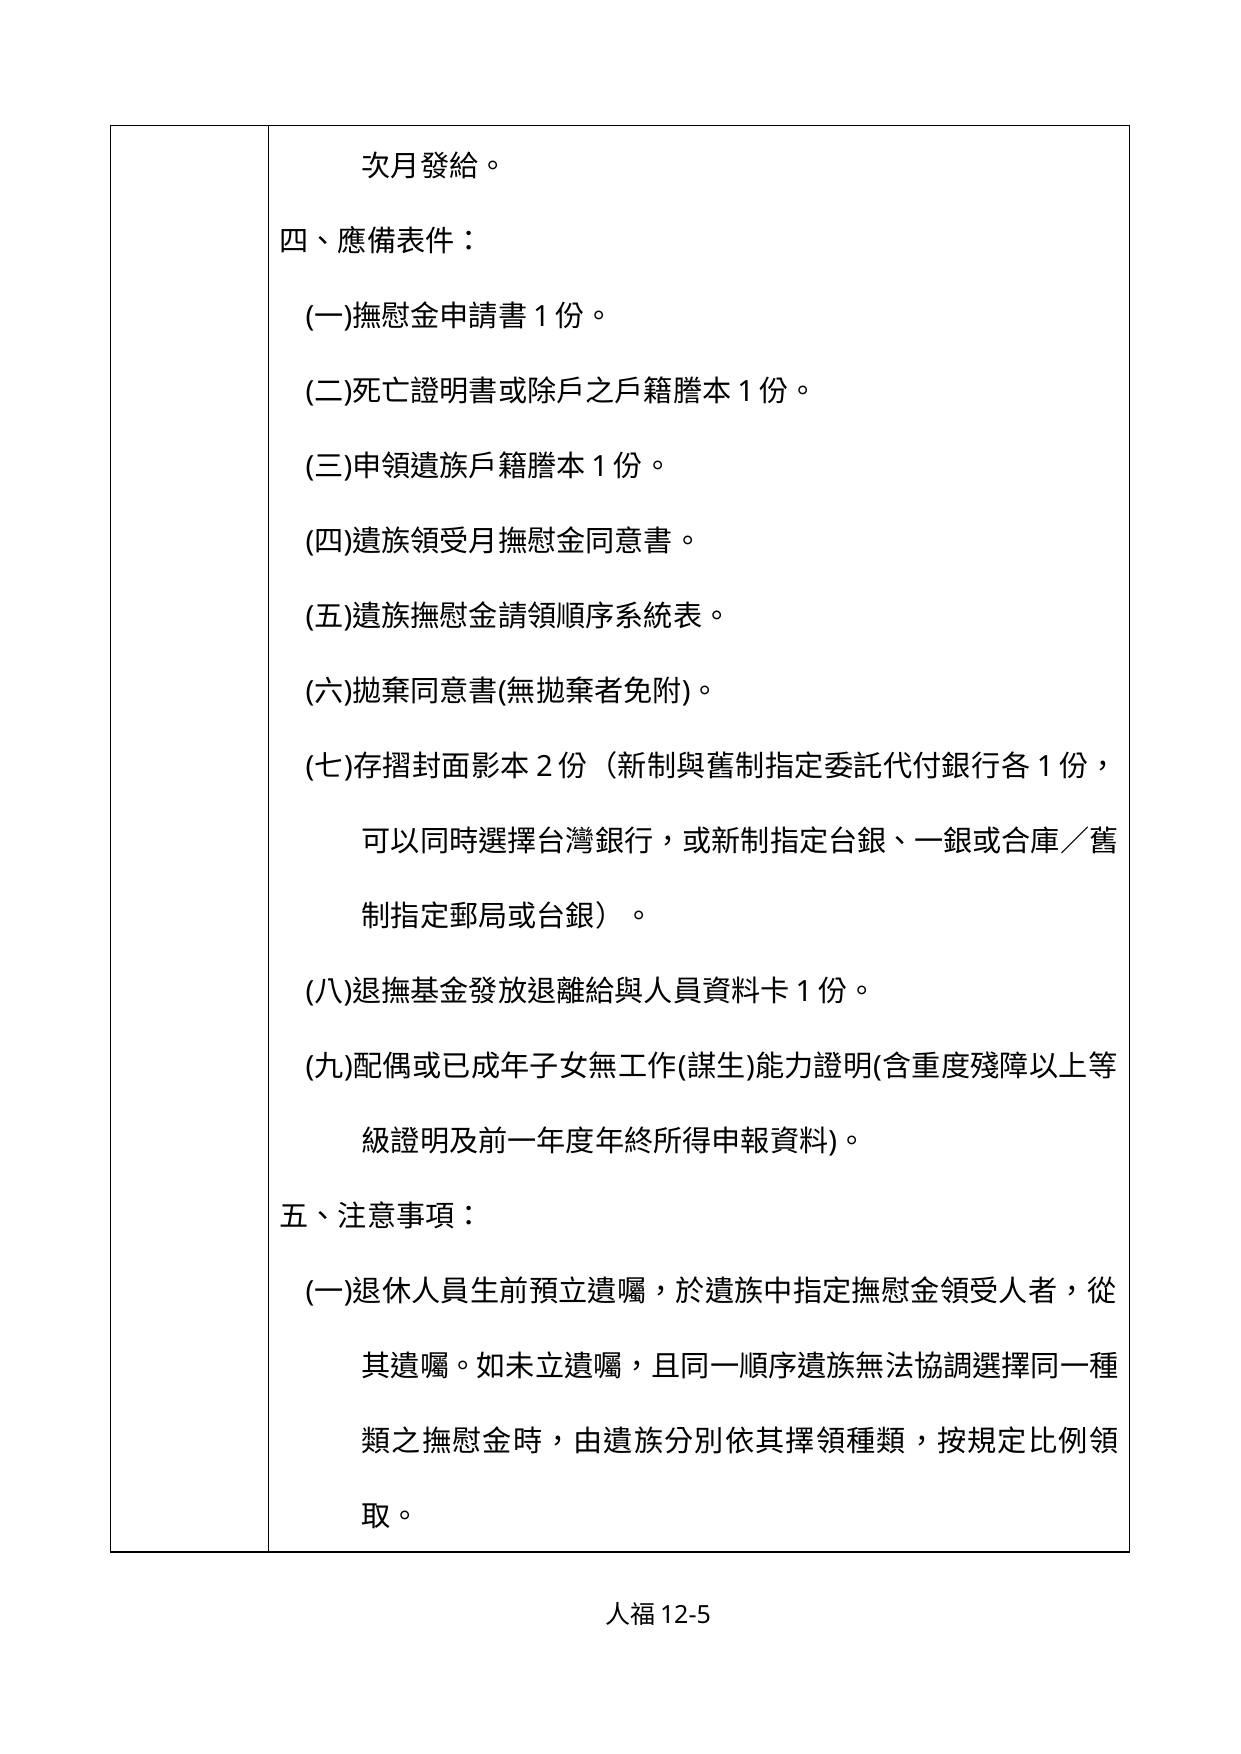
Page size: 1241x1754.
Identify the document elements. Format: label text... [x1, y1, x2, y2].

table_cell 一、給與種類：由遺族協議選擇一次或月撫慰金，經審定並領取撫慰金後，不得以任何理由請求變更。 (一)一次撫慰金 依公務人員退休法支（兼）領月退休金人員死亡，給與遺族一次撫慰金。 領受遺族 未再婚配偶：配偶應領撫慰金之1/2，其餘遺族平均領受1/2。 遺族順序：子女、父母、兄弟姊妹、祖父母 同一順序遺族有數人時，按人數平均領受。 同一順序遺族如有拋棄或因法定事由喪失領受權者，其撫慰金應由同一順序其他遺族依前款規定領受。無第一順序遺族時，由次一順序遺族依前款規定領受。 一次撫慰金內涵：以其核定退休年資、等級，按死亡時同等級現職人員本（年功）俸，依第9條及第31條計算其應領之一次退休金為標準，扣除已領之月退休金，補發其餘額，並依同等級現職人員本（年功）俸計算發給6個基數之撫慰金。其無餘額者亦同。 (二)月撫慰金 配偶、未成年子女、已成年因身心障礙而無謀生能力之子女、父母，得改領月撫慰金。 ※「因身心障礙而無工作（謀生）能力」：未滿55歲之配偶或已成年子女因身心障礙而無工作(謀生)能力者，申請月撫慰金時，應經鑑定符合中央衛生主管機關所定身心障礙等級為重度殘障以上之等級，並出具前一年度年終所得申報資料，證明其平均每月所得未超過法定基本工資。 月撫慰金領受遺族與請領期限 配偶：年滿55歲或因身心障礙而無工作能力之配偶，給與終身。但以其婚姻關係，於退休人員退休生效時已存續2年以上，且未再婚者為限。未滿55歲而不得領受終身月撫慰金之配偶，得自年滿55歲之日起，支領終身月撫慰金。 未成年子女：給與至成年為止。 已成年因身心障礙而無謀生能力之子女：給與終身。 父母：給與終身 月撫慰金內涵：原領月退休金之半數或兼領月退休金之半數。 (三)依公務人員退休法退休支（兼）領月退休金人員再任有給公職，於再任期間死亡或擇領展期月退休金者，在未達月退休金起支年齡前亡故時，其遺族仍得依前開規定發給撫慰金。 (四)請領月撫慰金之遺族如非配偶，應按其占遺族人數比例，領取月撫慰金；其餘遺族則共同領取剩餘比例之一次撫慰金。 (五)如有遺族行蹤不明無法聯絡或不願同時申請撫慰金時，其餘遺族仍得先行申請撫慰金並按公務人員退休法第18條第2項之比例領取；至於所餘撫慰金則俟其他遺族提出申請時，經確認其領受資格後，再依規定辦理申請或變更；若逾5年請領時效均未提出申請，其請領權即消滅，不得由先行申請領受之遺族繼受之 二、申請期限： (一)請領撫慰金之權利，以支(兼)領月退休金人員之遺族或遺囑指定人為限，其請求權自支(兼)領月退休金人員死亡日起，經過5年不行使而消滅之。 (二)支領月撫慰金人員於支領期間，其各期請求權自各期發放之日起算。 三、領受起始日期： (一)一次撫慰金：審定後一次發給。 (二)月撫慰金：每年發放2期，第1期為1至6月，於1月16日發給，第2期為7至12月，於7月16日發給。自退休人員死亡時之次一個定期起，每6個月發給一次：退休人員如係於1至6月間亡故者，其遺族月撫慰金以7月1日為起始日期，如係於7月至12月間亡故者，其遺族月撫慰金以次年1月1日為起始日期。但退休公務人員於停發月退休金期間或依公務人員退休法第11條第2項第2款規定，至年滿月退休金起支年齡之日前亡故者，得自其亡故之次日起發給；如亡故當月已由政府發給全月薪資者，自其亡故之次月發給。 四、應備表件： (一)撫慰金申請書1份。 (二)死亡證明書或除戶之戶籍謄本1份。 (三)申領遺族戶籍謄本1份。 (四)遺族領受月撫慰金同意書。 (五)遺族撫慰金請領順序系統表。 (六)拋棄同意書(無拋棄者免附)。 (七)存摺封面影本2份（新制與舊制指定委託代付銀行各1份，可以同時選擇台灣銀行，或新制指定台銀、一銀或合庫／舊制指定郵局或台銀）。 (八)退撫基金發放退離給與人員資料卡1份。 (九)配偶或已成年子女無工作(謀生)能力證明(含重度殘障以上等級證明及前一年度年終所得申報資料)。 五、注意事項： (一)退休人員生前預立遺囑，於遺族中指定撫慰金領受人者，從其遺囑。如未立遺囑，且同一順序遺族無法協調選擇同一種類之撫慰金時，由遺族分別依其擇領種類，按規定比例領取。 (二)依展期規定擇領或兼領月退休金人員，未達月退休金起支年齡前亡故者，依退休法第18條規定發給撫慰金。 (三)核辦機關： 退撫新制實施後退休亡故者，其遺族撫慰金案，原則以銓敘部為核辦機關。但該退休亡故公務人員之退休案，係由各機關依公務人員退休法自行審定者，以該審定機關為撫慰金案之核辦機關。 退撫新制實施前退休，於新制實施後亡故者，遺族月撫慰金案原則均由銓敘部核辦；例外，如地方機關之雇員，由地方機關自行核辦；交通部所屬交通事業機構士級以下人員，由其自行核辦。另一次撫慰金案，支給機關非銓敘部者，亦由其支給機關（構）自行核辦。 (四)遺族如未於退休人員死亡後依公務人員退休法施行細則第34條規定申請，致溢領退休人員死亡當期以後之月退休金，應由支給機關就其應領之撫慰金核實收回。 (五)依公務人員退休法第18條第5項規定審定自年滿55歲之日起支領之月撫慰金者，應由銓敘部及服務機關列冊管理後，於開始發給日之1個月前，通知支給機關開始定期發給；上述配偶若於開始支領之日前亡故時，其他合法遺族得依規定申請領受一次撫慰金。 (六)自願退休公務人員依公務人員退休法第11條第2項第3款、第5款及第12條第1項第3款規定擇領減額月退休金者，其遺族領取之月撫慰金應按減額月退休金之半數，定期發給。 六、停發規定 (一)遺族因「喪失國籍」、「褫奪公權」、「再婚」及「成年」等事由喪失或停止月撫慰金領受權，其月撫慰金之發放均計算至「事由發生之前一日」止；「事由發生之當日」起，如有續領，即屬溢領，應自溢領之日起追繳。 喪失國籍：自喪失國籍之日起停止發放。 褫奪公權：自褫奪公權之日起停止發放。 再婚、成年：依戶籍記載其再婚、成年之日起停止發放。 (二)月撫慰金領受人亡故時，其在發放金額所涵蓋之期間內，已發之該期月撫慰金不予追繳（即不適用102年7月29日銓敘部部退三字第1023743223號函所定僅得發給至死亡當日止之規定）。 [269, 126, 1129, 1551]
table_cell [111, 126, 268, 1551]
